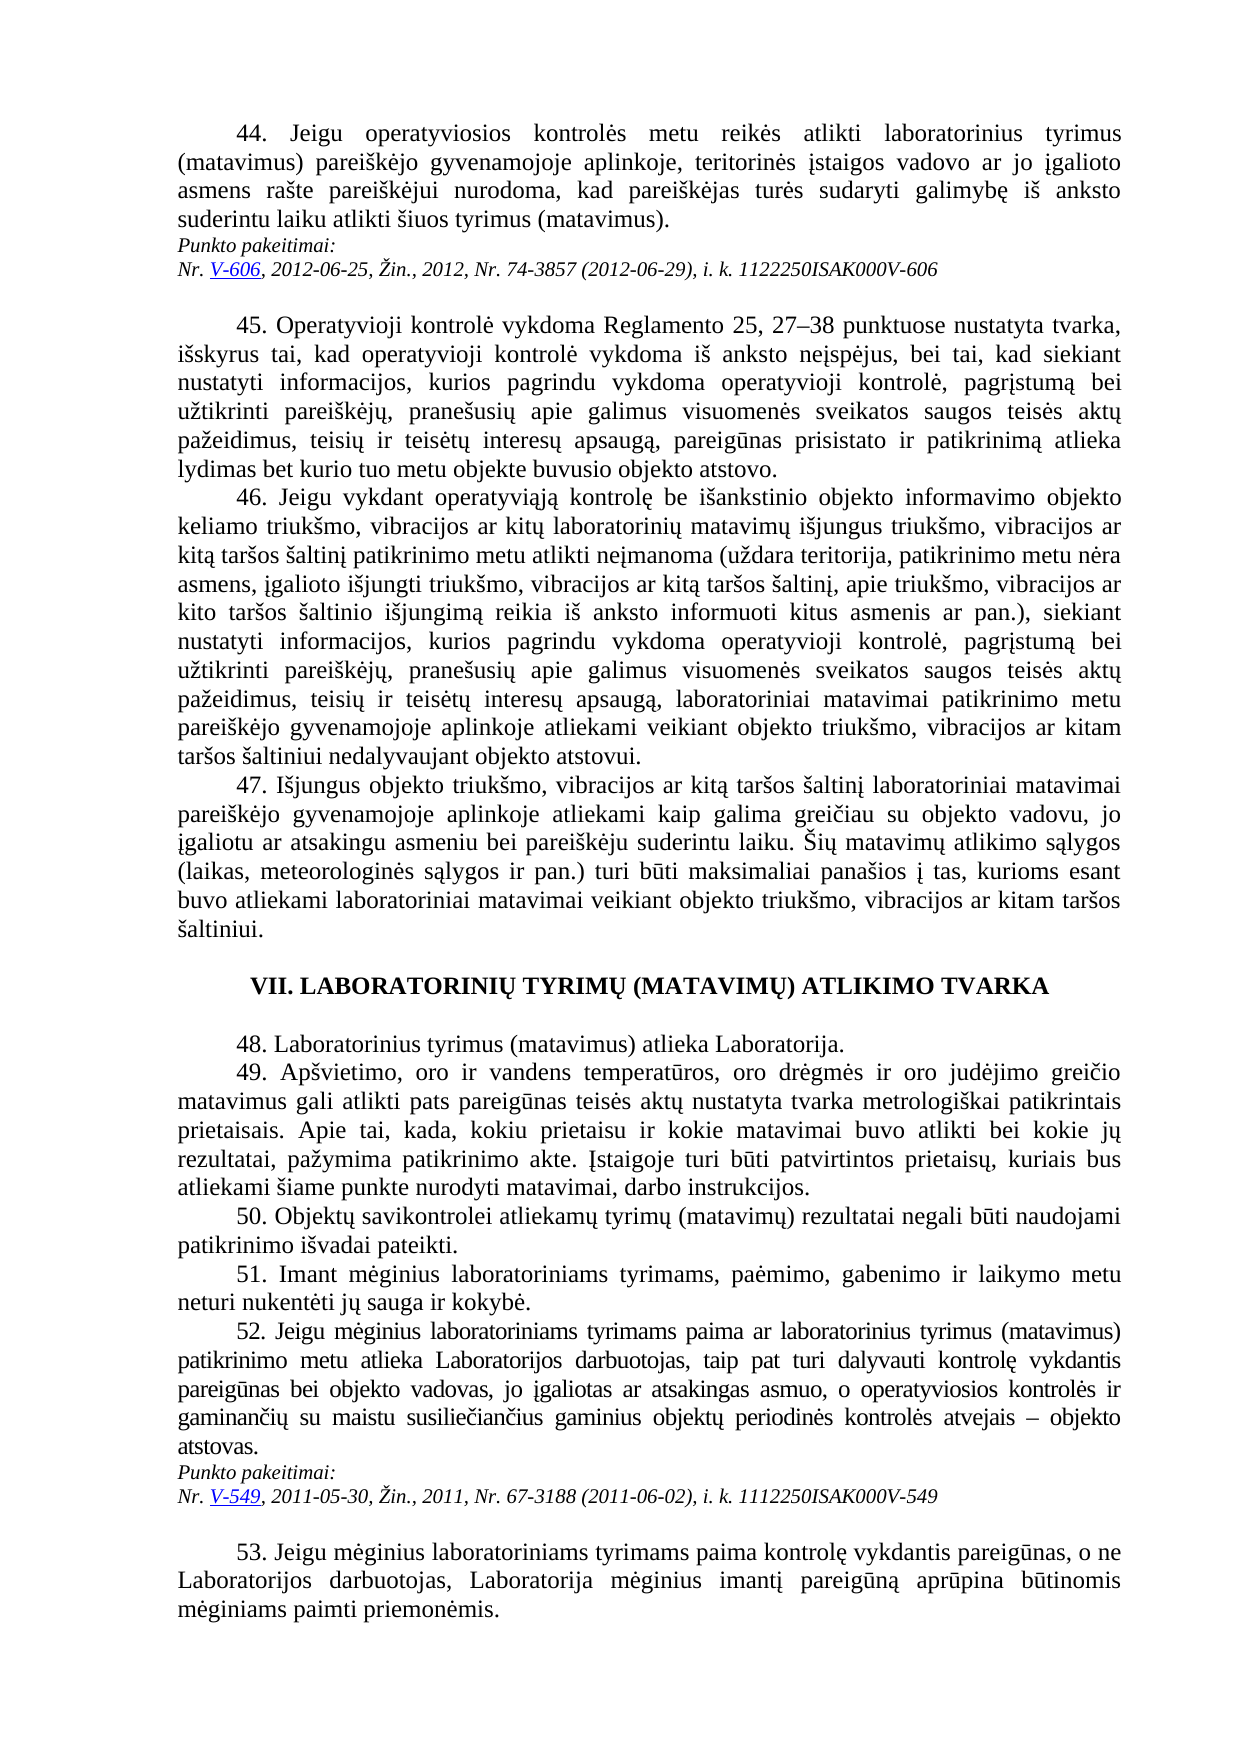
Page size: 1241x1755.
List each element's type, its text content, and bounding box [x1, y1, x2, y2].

text 46. Jeigu vykdant operatyviąją kontrolę be išankstinio objekto informavimo objekto keliamo triukšmo, vibracijos ar kitų laboratorinių matavimų išjungus triukšmo, vibracijos ar kitą taršos šaltinį patikrinimo metu atlikti neįmanoma (uždara teritorija, patikrinimo metu nėra asmens, įgalioto išjungti triukšmo, vibracijos ar kitą taršos šaltinį, apie triukšmo, vibracijos ar kito taršos šaltinio išjungimą reikia iš anksto informuoti kitus asmenis ar pan.), siekiant nustatyti informacijos, kurios pagrindu vykdoma operatyvioji kontrolė, pagrįstumą bei užtikrinti pareiškėjų, pranešusių apie galimus visuomenės sveikatos saugos teisės aktų pažeidimus, teisių ir teisėtų interesų apsaugą, laboratoriniai matavimai patikrinimo metu pareiškėjo gyvenamojoje aplinkoje atliekami veikiant objekto triukšmo, vibracijos ar kitam taršos šaltiniui nedalyvaujant objekto atstovui. [177, 482, 1122, 770]
text 44. Jeigu operatyviosios kontrolės metu reikės atlikti laboratorinius tyrimus (matavimus) pareiškėjo gyvenamojoje aplinkoje, teritorinės įstaigos vadovo ar jo įgalioto asmens rašte pareiškėjui nurodoma, kad pareiškėjas turės sudaryti galimybę iš anksto suderintu laiku atlikti šiuos tyrimus (matavimus). [177, 118, 1122, 233]
text Punkto pakeitimai: [177, 233, 1122, 257]
text 47. Išjungus objekto triukšmo, vibracijos ar kitą taršos šaltinį laboratoriniai matavimai pareiškėjo gyvenamojoje aplinkoje atliekami kaip galima greičiau su objekto vadovu, jo įgaliotu ar atsakingu asmeniu bei pareiškėju suderintu laiku. Šių matavimų atlikimo sąlygos (laikas, meteorologinės sąlygos ir pan.) turi būti maksimaliai panašios į tas, kurioms esant buvo atliekami laboratoriniai matavimai veikiant objekto triukšmo, vibracijos ar kitam taršos šaltiniui. [177, 770, 1122, 942]
text 51. Imant mėginius laboratoriniams tyrimams, paėmimo, gabenimo ir laikymo metu neturi nukentėti jų sauga ir kokybė. [177, 1259, 1122, 1316]
text 50. Objektų savikontrolei atliekamų tyrimų (matavimų) rezultatai negali būti naudojami patikrinimo išvadai pateikti. [177, 1201, 1122, 1259]
text Nr. V-606, 2012-06-25, Žin., 2012, Nr. 74-3857 (2012-06-29), i. k. 1122250ISAK000V-606 [177, 257, 1122, 281]
text 45. Operatyvioji kontrolė vykdoma Reglamento 25, 27–38 punktuose nustatyta tvarka, išskyrus tai, kad operatyvioji kontrolė vykdoma iš anksto neįspėjus, bei tai, kad siekiant nustatyti informacijos, kurios pagrindu vykdoma operatyvioji kontrolė, pagrįstumą bei užtikrinti pareiškėjų, pranešusių apie galimus visuomenės sveikatos saugos teisės aktų pažeidimus, teisių ir teisėtų interesų apsaugą, pareigūnas prisistato ir patikrinimą atlieka lydimas bet kurio tuo metu objekte buvusio objekto atstovo. [177, 310, 1122, 482]
text 53. Jeigu mėginius laboratoriniams tyrimams paima kontrolę vykdantis pareigūnas, o ne Laboratorijos darbuotojas, Laboratorija mėginius imantį pareigūną aprūpina būtinomis mėginiams paimti priemonėmis. [177, 1537, 1122, 1623]
text 49. Apšvietimo, oro ir vandens temperatūros, oro drėgmės ir oro judėjimo greičio matavimus gali atlikti pats pareigūnas teisės aktų nustatyta tvarka metrologiškai patikrintais prietaisais. Apie tai, kada, kokiu prietaisu ir kokie matavimai buvo atlikti bei kokie jų rezultatai, pažymima patikrinimo akte. Įstaigoje turi būti patvirtintos prietaisų, kuriais bus atliekami šiame punkte nurodyti matavimai, darbo instrukcijos. [177, 1057, 1122, 1201]
text 52. Jeigu mėginius laboratoriniams tyrimams paima ar laboratorinius tyrimus (matavimus) patikrinimo metu atlieka Laboratorijos darbuotojas, taip pat turi dalyvauti kontrolę vykdantis pareigūnas bei objekto vadovas, jo įgaliotas ar atsakingas asmuo, o operatyviosios kontrolės ir gaminančių su maistu susiliečiančius gaminius objektų periodinės kontrolės atvejais – objekto atstovas. [177, 1316, 1122, 1460]
text Nr. V-549, 2011-05-30, Žin., 2011, Nr. 67-3188 (2011-06-02), i. k. 1112250ISAK000V-549 [177, 1484, 1122, 1508]
text 48. Laboratorinius tyrimus (matavimus) atlieka Laboratorija. [177, 1029, 1122, 1057]
text VII. LABORATORINIŲ TYRIMŲ (MATAVIMŲ) ATLIKIMO TVARKA [177, 971, 1122, 1000]
text Punkto pakeitimai: [177, 1460, 1122, 1484]
